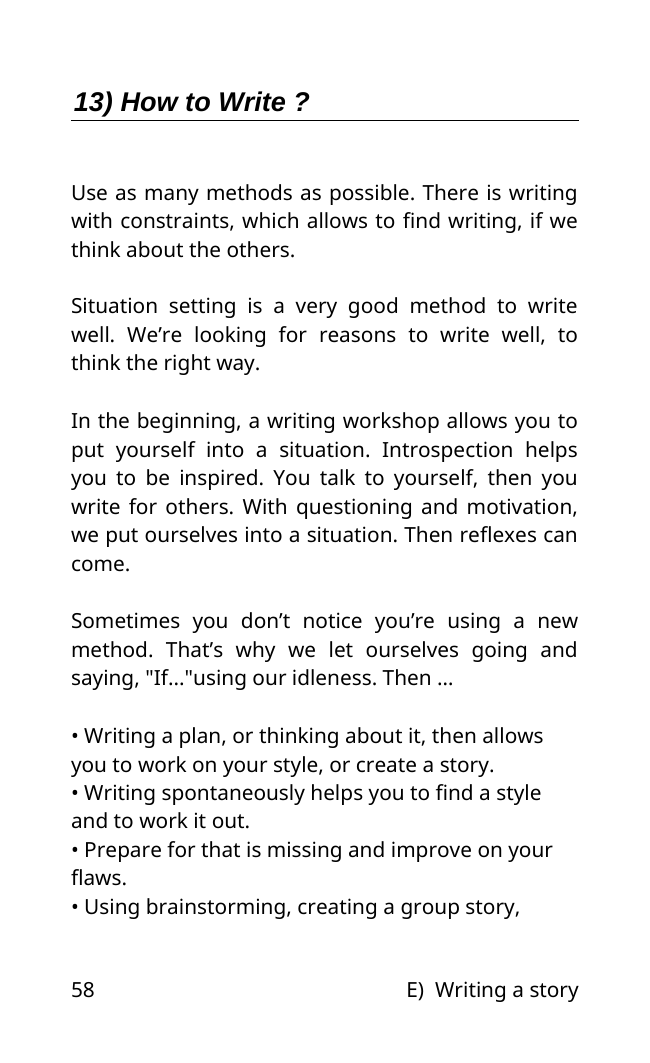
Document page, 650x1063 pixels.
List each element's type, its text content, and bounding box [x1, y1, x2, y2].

text In the beginning, a writing workshop allows you to put yourself into a situation. Introspection helps you to be inspired. You talk to yourself, then you write for others. With questioning and motivation, we put ourselves into a situation. Then reflexes can come. [71, 406, 579, 577]
text Sometimes you don’t notice you’re using a new method. That’s why we let ourselves going and saying, "If..."using our idleness. Then … [71, 607, 579, 692]
subtitle How to Write ? [71, 84, 579, 120]
text • Writing a plan, or thinking about it, then allows you to work on your style, or create a story. • Writing spontaneously helps you to find a style and to work it out. • Prepare for that is missing and improve on your flaws. • Using brainstorming, creating a group story, [71, 721, 579, 920]
text Situation setting is a very good method to write well. We’re looking for reasons to write well, to think the right way. [71, 292, 579, 377]
text Use as many methods as possible. There is writing with constraints, which allows to find writing, if we think about the others. [71, 178, 579, 263]
